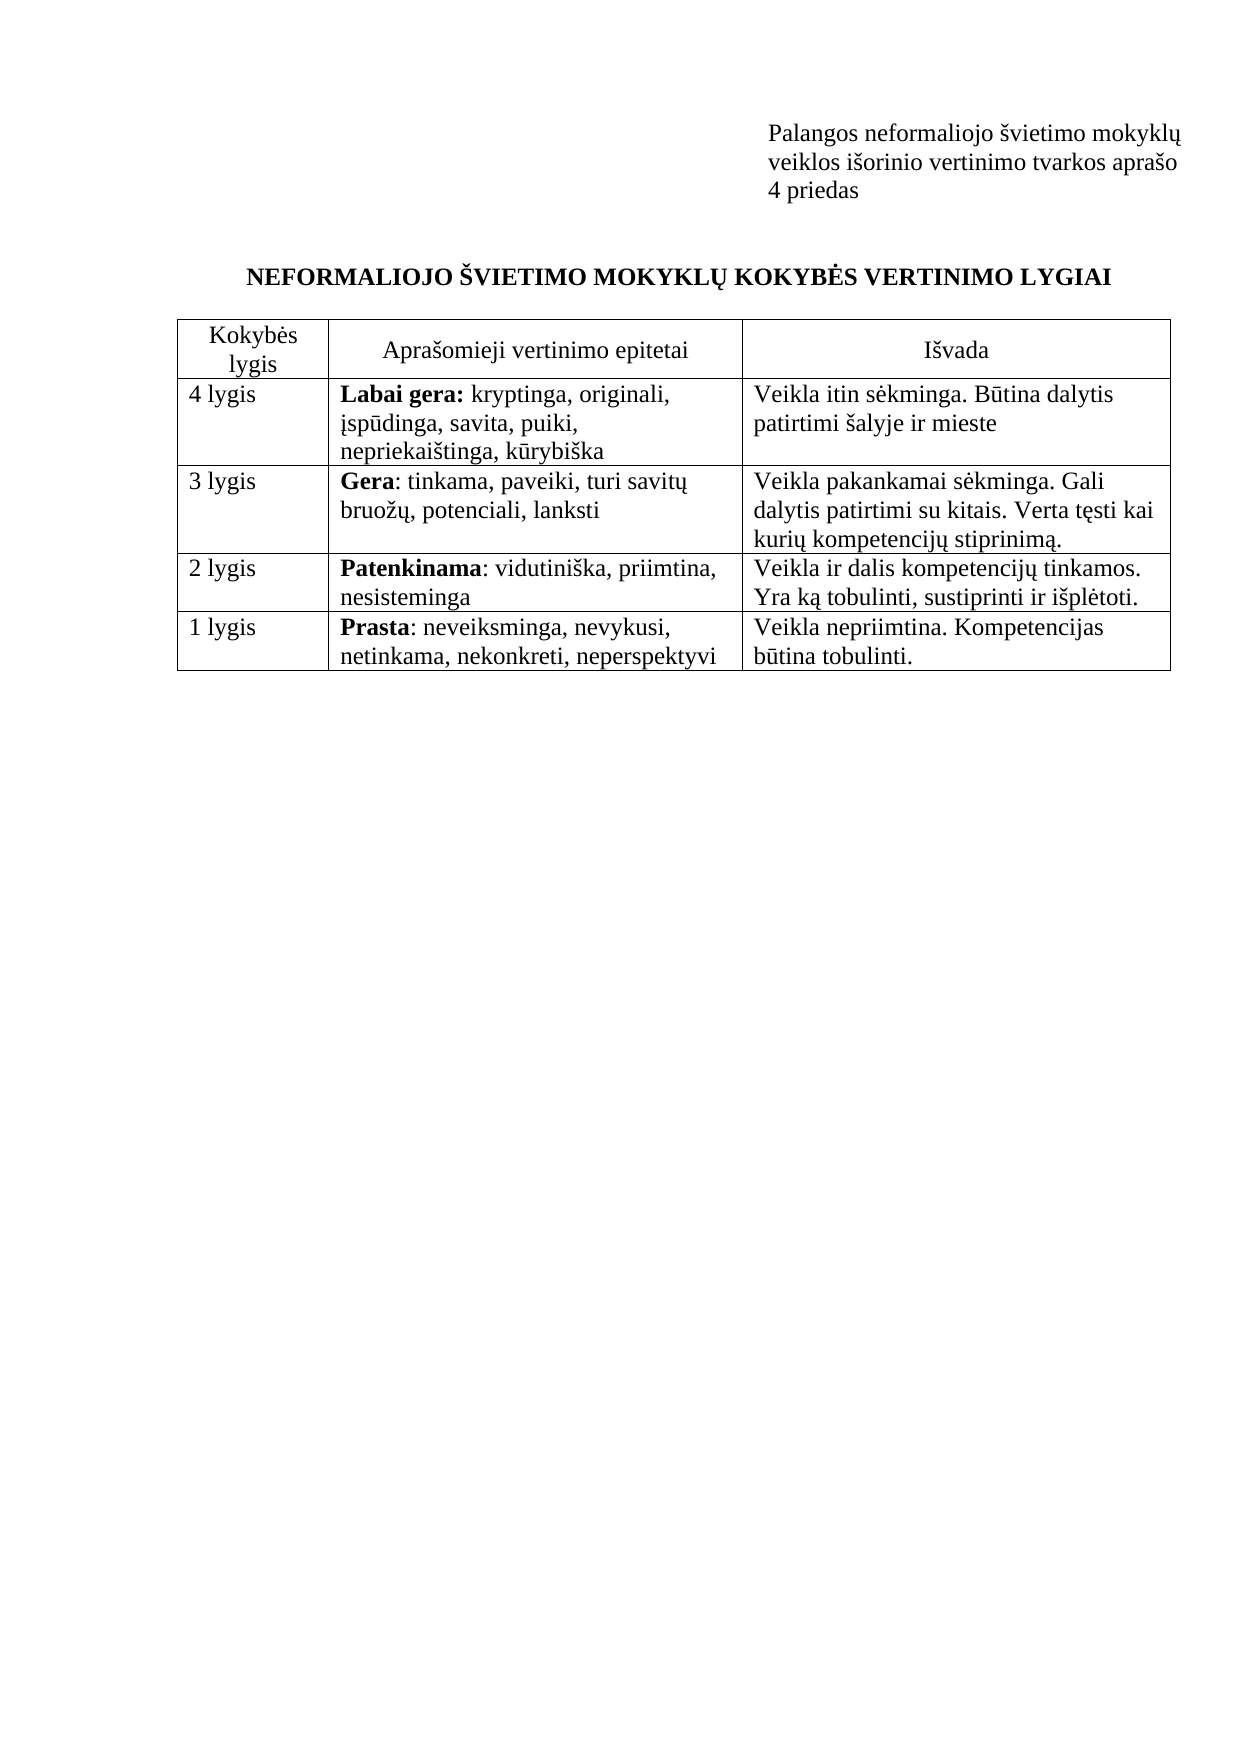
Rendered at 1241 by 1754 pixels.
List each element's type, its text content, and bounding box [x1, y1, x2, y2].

table_cell Gera: tinkama, paveiki, turi savitų bruožų, potenciali, lanksti [329, 466, 742, 552]
table_cell Labai gera: kryptinga, originali, įspūdinga, savita, puiki, nepriekaištinga, kūrybiška [329, 379, 742, 465]
table_cell 4 lygis [178, 379, 328, 465]
table_cell Veikla ir dalis kompetencijų tinkamos. Yra ką tobulinti, sustiprinti ir išplėtoti. [743, 554, 1170, 611]
table_cell Veikla pakankamai sėkminga. Gali dalytis patirtimi su kitais. Verta tęsti kai kurių kompetencijų stiprinimą. [743, 466, 1170, 552]
table_header Kokybės lygis [178, 320, 328, 378]
table_cell Veikla itin sėkminga. Būtina dalytis patirtimi šalyje ir mieste [743, 379, 1170, 465]
table_cell Prasta: neveiksminga, nevykusi, netinkama, nekonkreti, neperspektyvi [329, 612, 742, 669]
text veiklos išorinio vertinimo tvarkos aprašo [177, 147, 1181, 176]
text Palangos neformaliojo švietimo mokyklų [177, 118, 1181, 147]
table_cell Patenkinama: vidutiniška, priimtina, nesisteminga [329, 554, 742, 611]
table_cell 3 lygis [178, 466, 328, 552]
table_header Aprašomieji vertinimo epitetai [329, 320, 742, 378]
table_cell 2 lygis [178, 554, 328, 611]
text 4 priedas [177, 176, 1181, 204]
text NEFORMALIOJO ŠVIETIMO MOKYKLŲ KOKYBĖS VERTINIMO LYGIAI [177, 262, 1181, 291]
table_cell 1 lygis [178, 612, 328, 669]
table_header Išvada [743, 320, 1170, 378]
table_cell Veikla nepriimtina. Kompetencijas būtina tobulinti. [743, 612, 1170, 669]
